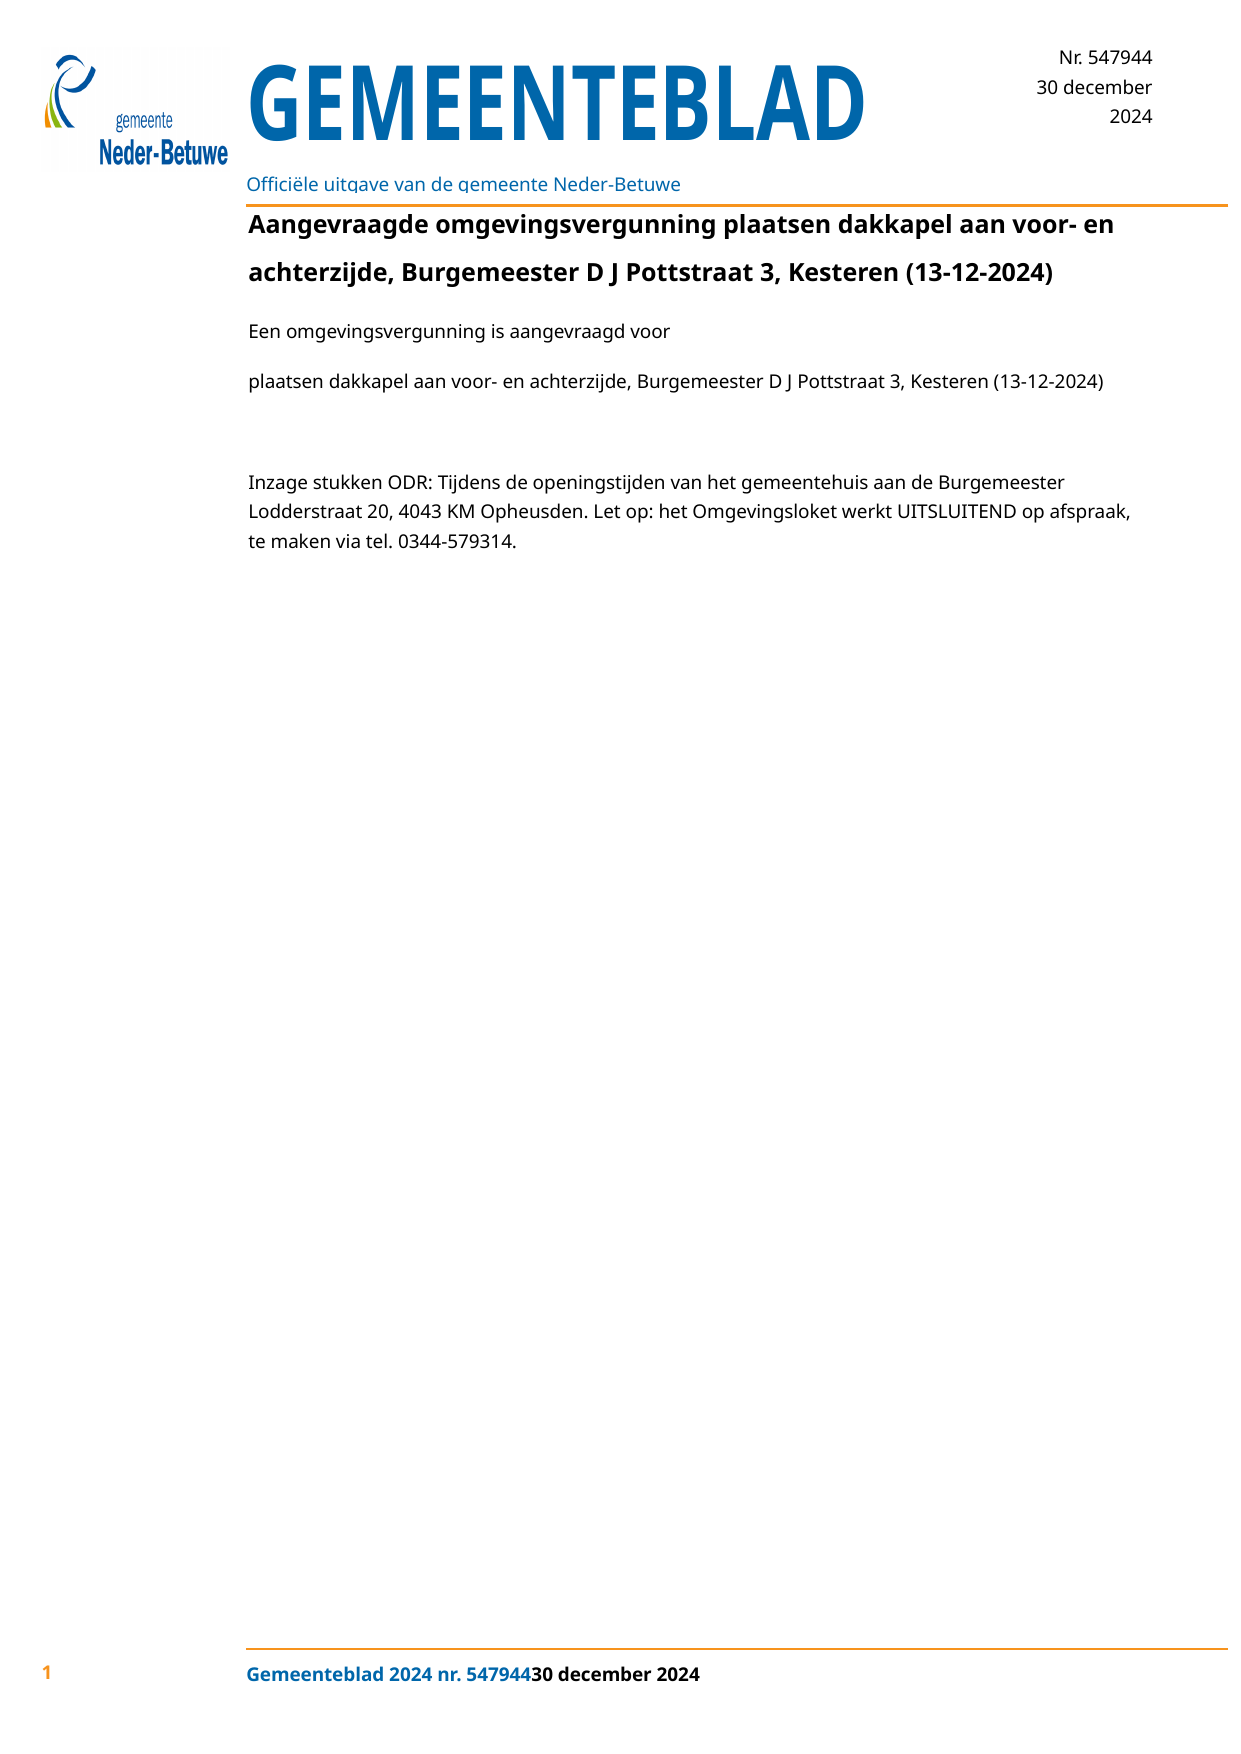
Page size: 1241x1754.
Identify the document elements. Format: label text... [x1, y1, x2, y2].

text Aangevraagde omgevingsvergunning plaatsen dakkapel aan voor- en achterzijde, Burgemeester D J Pottstraat 3, Kesteren (13-12-2024) [248, 207, 1152, 288]
text Een omgevingsvergunning is aangevraagd voor [248, 318, 1152, 344]
picture [41, 47, 231, 172]
text plaatsen dakkapel aan voor- en achterzijde, Burgemeester D J Pottstraat 3, Kesteren (13-12-2024) [248, 368, 1152, 394]
text Inzage stukken ODR: Tijdens de openingstijden van het gemeentehuis aan de Burgemeester Lodderstraat 20, 4043 KM Opheusden. Let op: het Omgevingsloket werkt UITSLUITEND op afspraak, te maken via tel. 0344-579314. [248, 469, 1152, 554]
